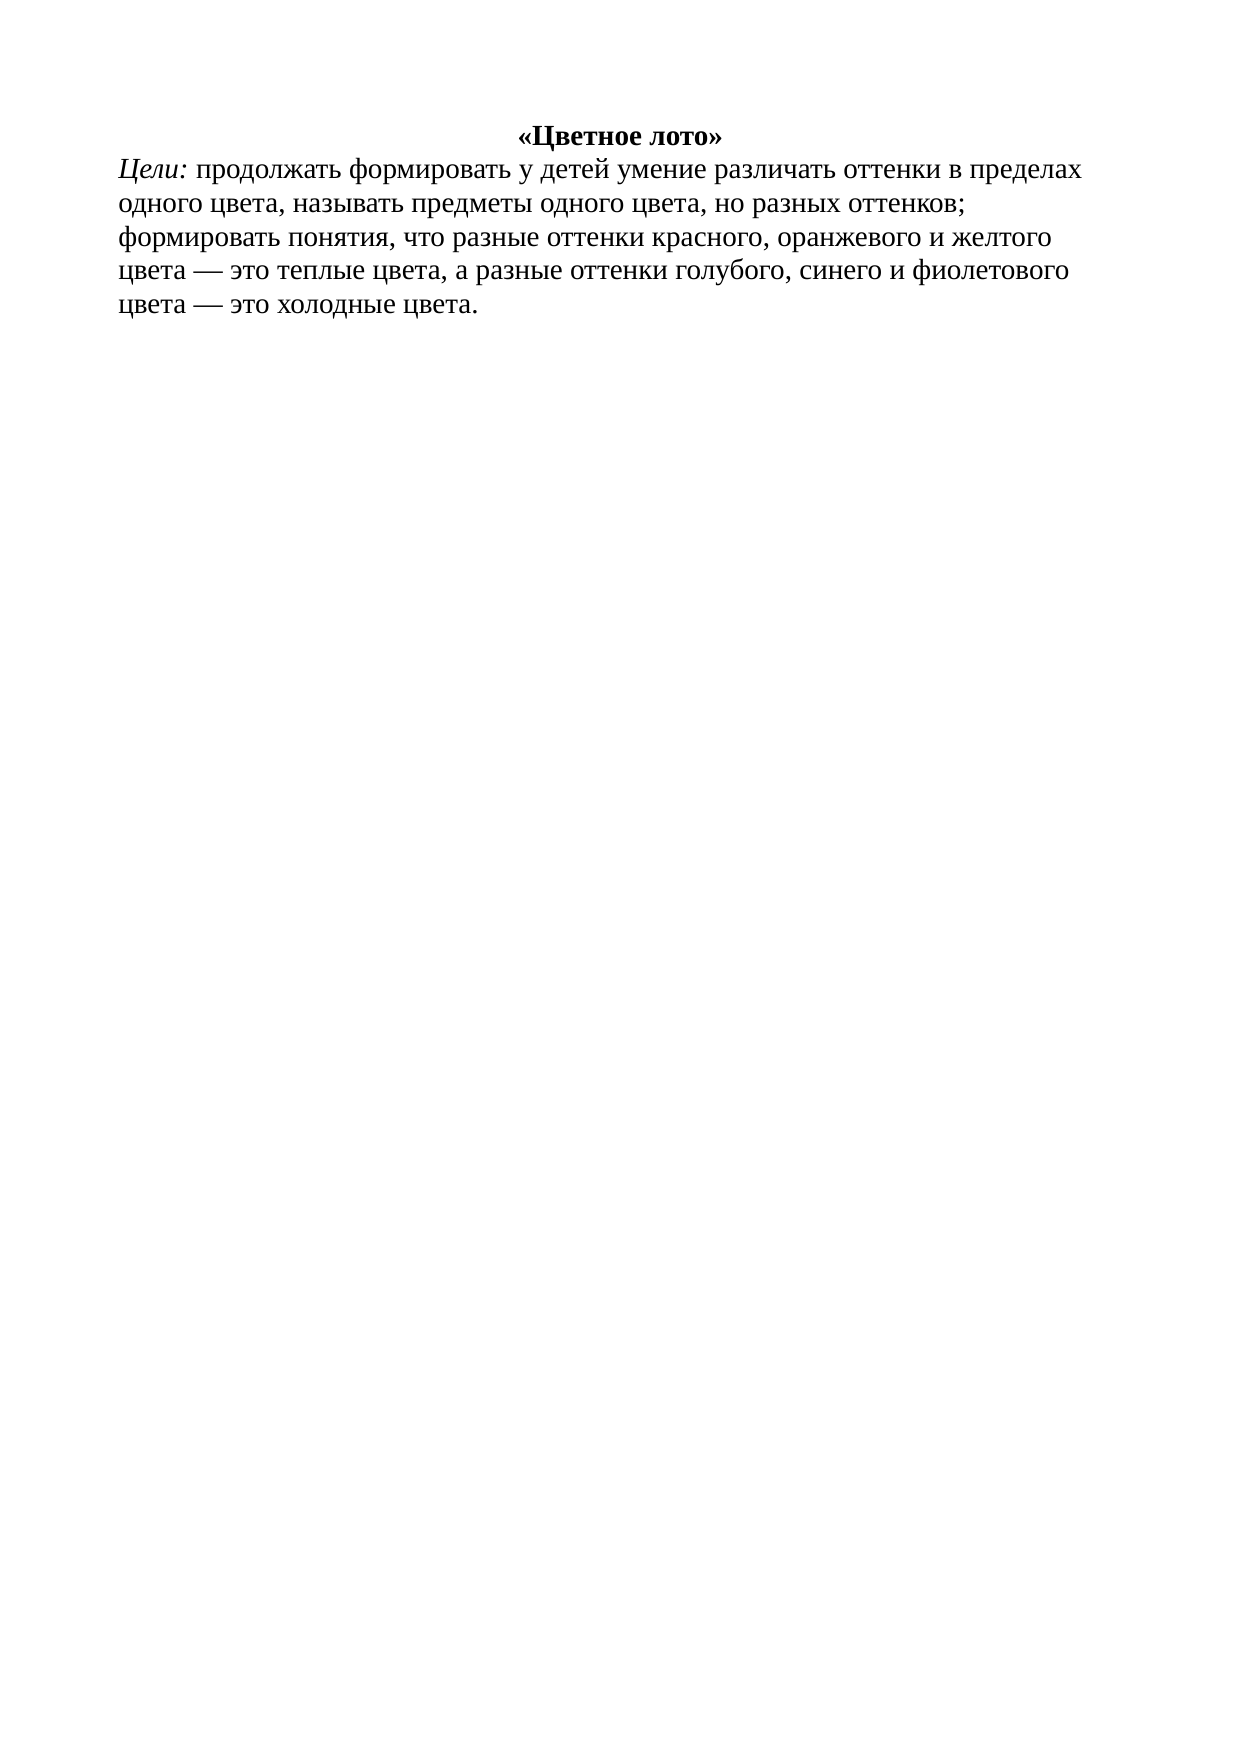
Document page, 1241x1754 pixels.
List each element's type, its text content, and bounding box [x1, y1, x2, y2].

text «Цветное лото» [118, 118, 1122, 152]
text Цели: продолжать формировать у детей умение различать оттенки в пределах одного цвета, называть предметы одного цвета, но разных оттенков; формировать понятия, что разные оттенки красного, оранжевого и желтого цвета — это теплые цвета, а разные оттенки голубого, синего и фиолетового цвета — это холодные цвета. [118, 152, 1122, 319]
